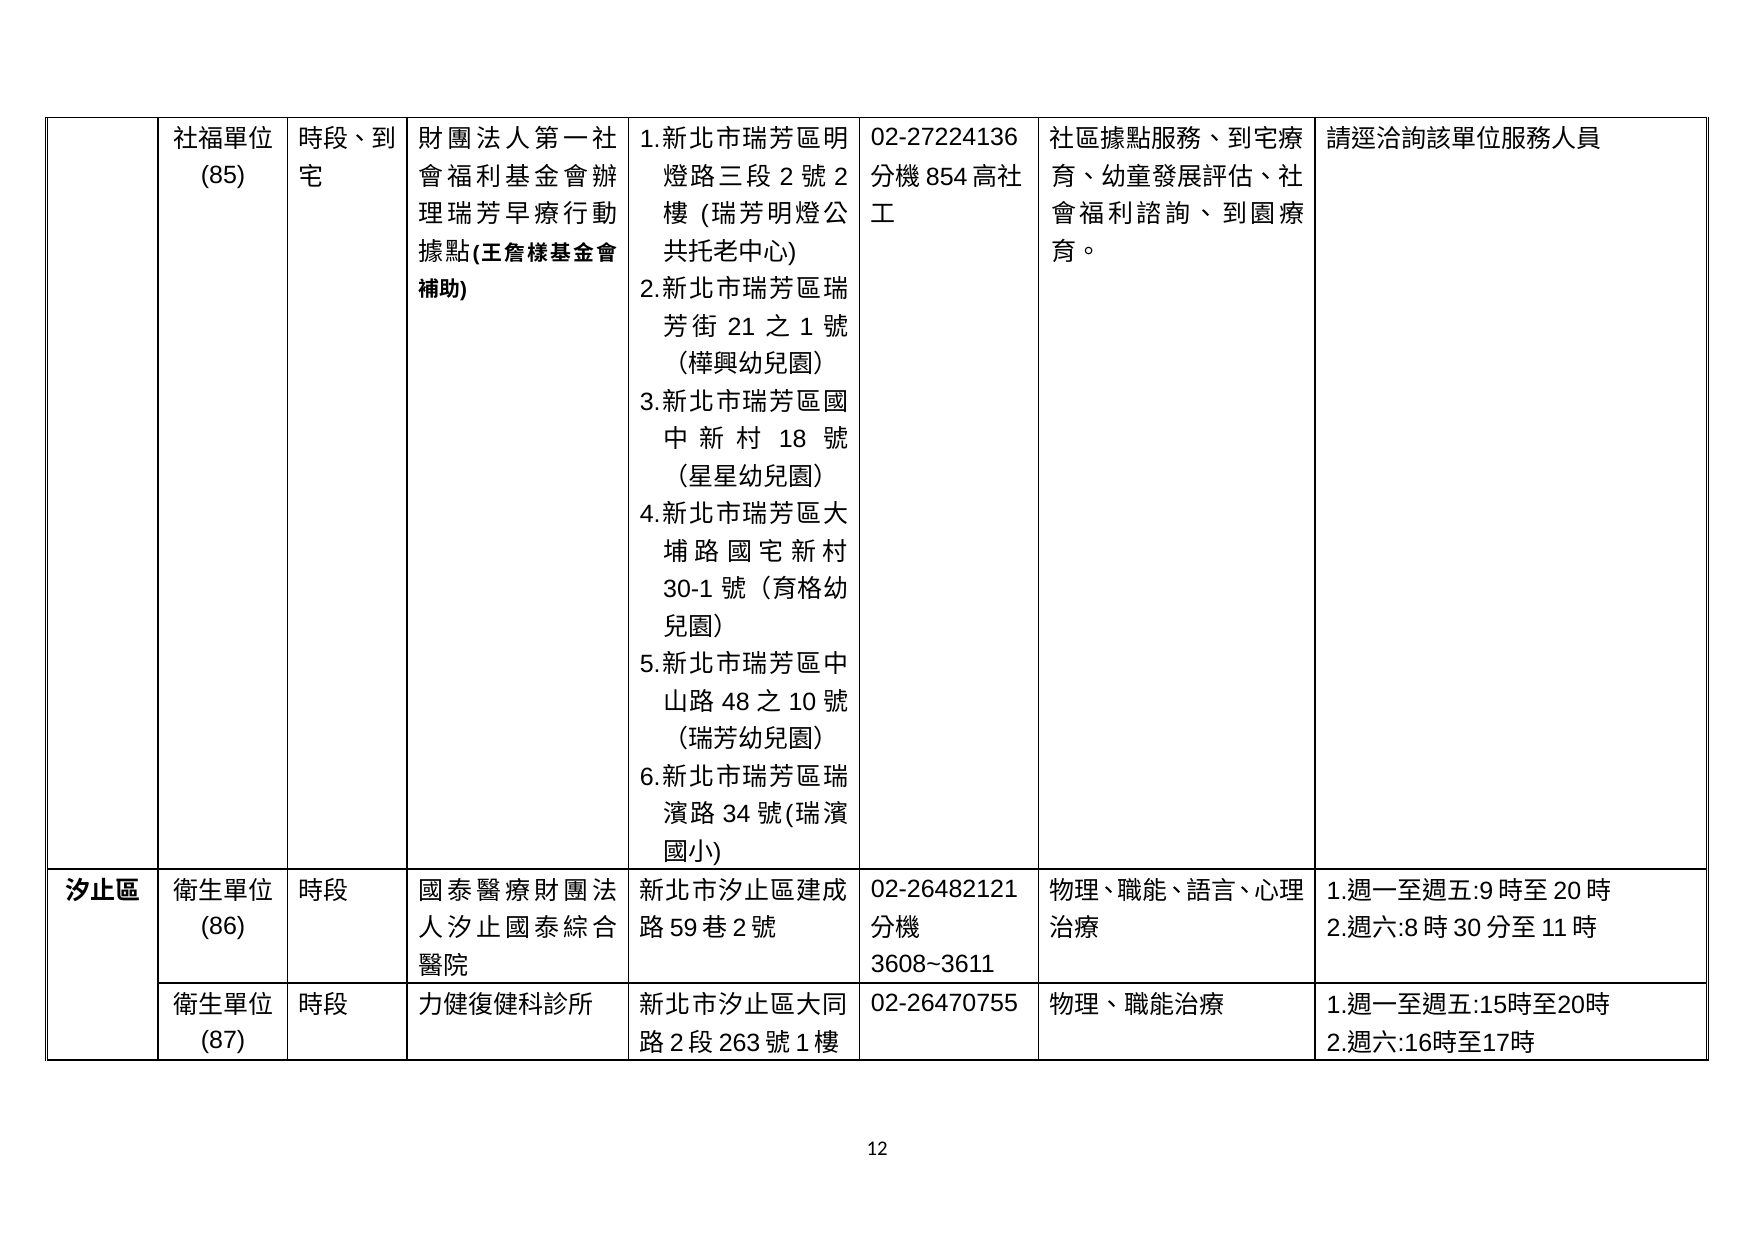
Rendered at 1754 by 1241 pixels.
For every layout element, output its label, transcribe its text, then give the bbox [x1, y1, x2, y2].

table_cell 1.週一至週五:9時至20時 2.週六:8時30分至11時 [1316, 870, 1706, 982]
table_cell 社福單位(85) [159, 118, 287, 868]
table_cell 時段、到宅 [288, 118, 406, 868]
table_cell 衛生單位(87) [159, 984, 287, 1059]
table_cell 1.週一至週五:15時至20時 2.週六:16時至17時 [1316, 984, 1706, 1059]
table_cell 衛生單位(86) [159, 870, 287, 982]
table_cell 物理、職能治療 [1039, 984, 1314, 1059]
table_cell 新北市汐止區建成路59巷2號 [629, 870, 859, 982]
table_cell 財團法人第一社會福利基金會辦理瑞芳早療行動據點(王詹樣基金會補助) [408, 118, 628, 868]
table_cell 汐止區 [48, 870, 157, 1059]
table_cell 社區據點服務、到宅療育、幼童發展評估、社會福利諮詢、到園療育。 [1039, 118, 1314, 868]
table_cell 國泰醫療財團法人汐止國泰綜合醫院 [408, 870, 628, 982]
table_cell 請逕洽詢該單位服務人員 [1316, 118, 1706, 868]
table_cell 時段 [288, 870, 406, 982]
table_cell 新北市汐止區大同路2段263號1樓 [629, 984, 859, 1059]
table_cell 02-26482121 分機3608~3611 [860, 870, 1038, 982]
table_cell [48, 118, 157, 868]
table_cell 02-26470755 [860, 984, 1038, 1059]
table_cell 1.新北市瑞芳區明燈路三段2號2樓 (瑞芳明燈公共托老中心) 2.新北市瑞芳區瑞芳街21之1號（樺興幼兒園） 3.新北市瑞芳區國中新村18號（星星幼兒園） 4.新北市瑞芳區大埔路國宅新村 30-1 號（育格幼兒園） 5.新北市瑞芳區中山路48之10號（瑞芳幼兒園） 6.新北市瑞芳區瑞濱路34號(瑞濱國小) [629, 118, 859, 868]
table_cell 物理、職能、語言、心理治療 [1039, 870, 1314, 982]
table_cell 時段 [288, 984, 406, 1059]
table_cell 力健復健科診所 [408, 984, 628, 1059]
table_cell 02-27224136分機854高社工 [860, 118, 1038, 868]
